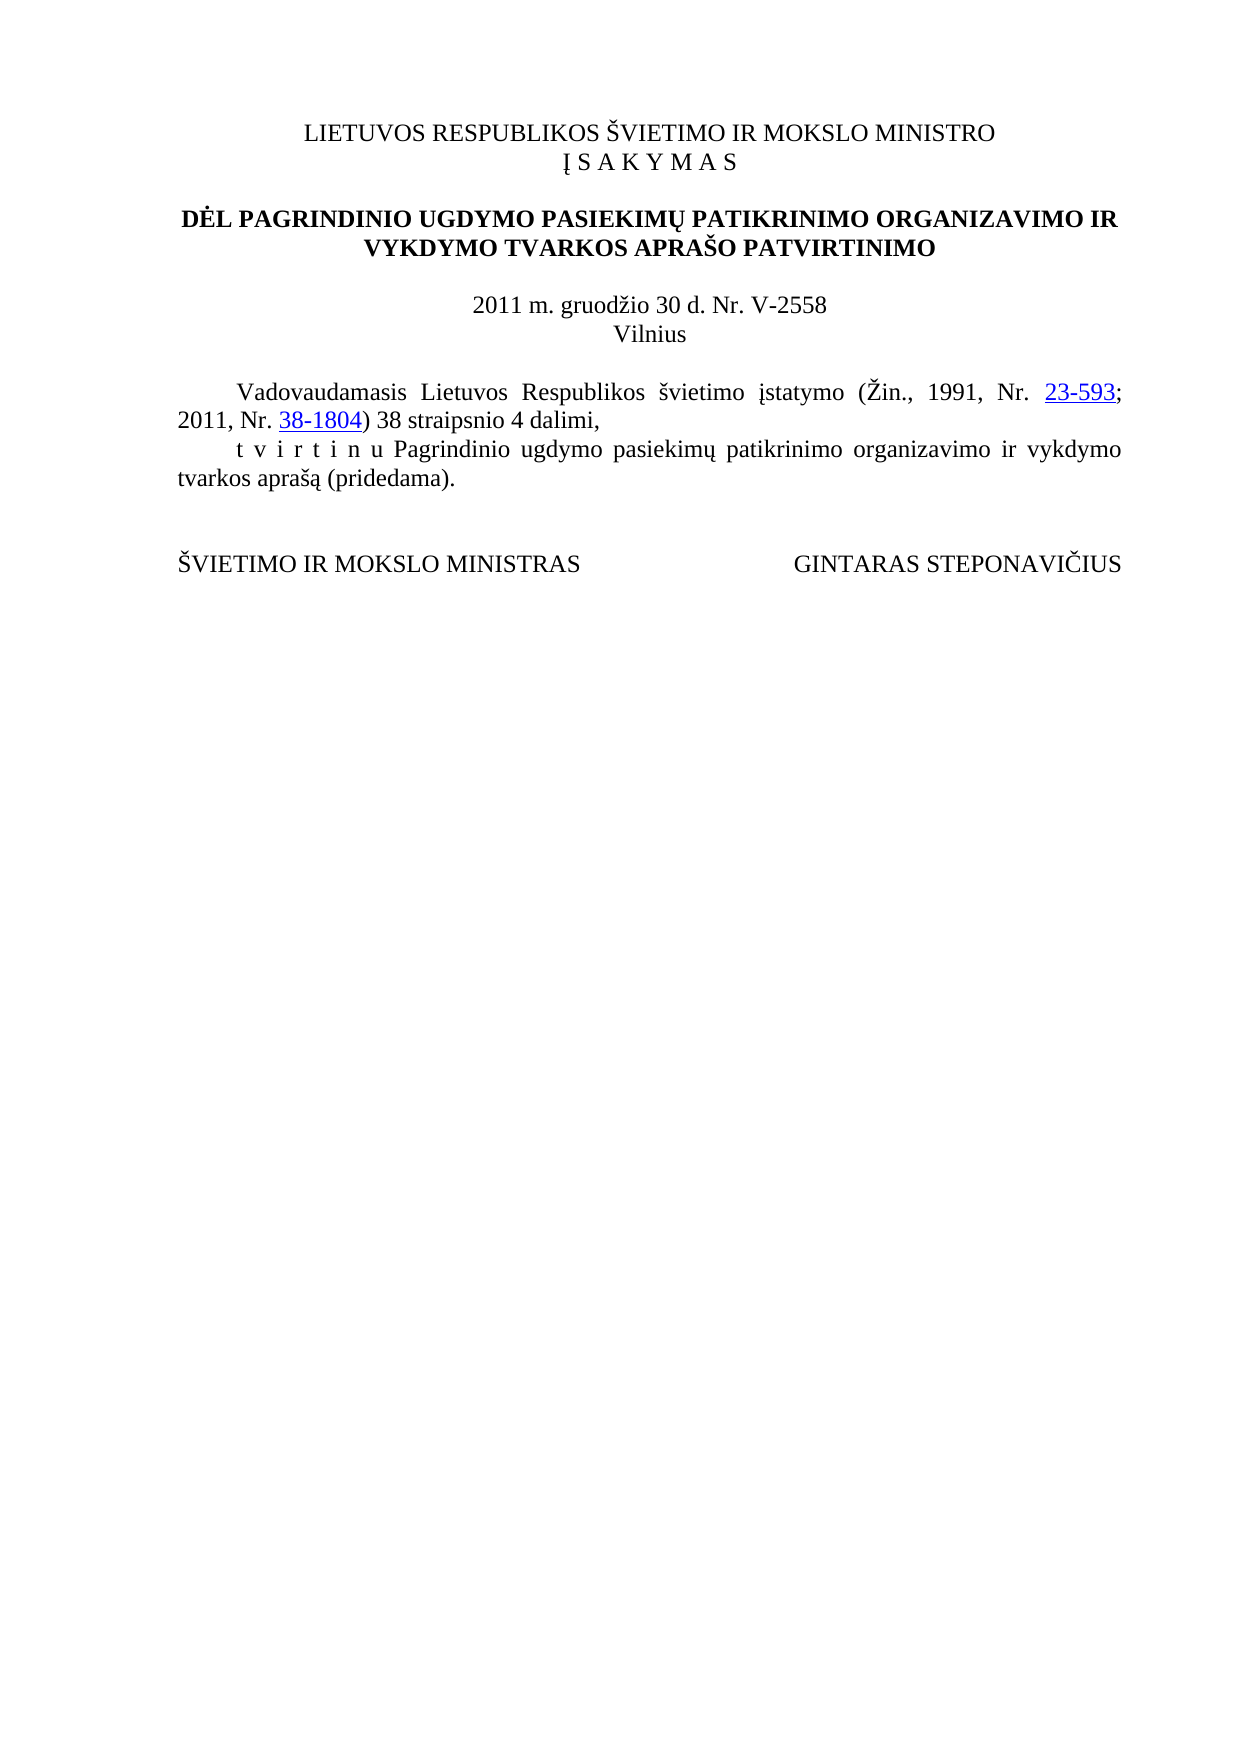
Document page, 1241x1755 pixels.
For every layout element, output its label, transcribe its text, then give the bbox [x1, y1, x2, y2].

text Vadovaudamasis Lietuvos Respublikos švietimo įstatymo (Žin., 1991, Nr. 23-593; 2011, Nr. 38-1804) 38 straipsnio 4 dalimi, [177, 377, 1122, 434]
text Švietimo ir mokslo ministras Gintaras Steponavičius [177, 549, 1122, 578]
text 2011 m. gruodžio 30 d. Nr. V-2558 [177, 291, 1122, 319]
text LIETUVOS RESPUBLIKOS ŠVIETIMO IR MOKSLO MINISTRO [177, 118, 1122, 147]
text Į S A K Y M A S [177, 147, 1122, 176]
text DĖL PAGRINDINIO UGDYMO PASIEKIMŲ PATIKRINIMO ORGANIZAVIMO IR VYKDYMO TVARKOS APRAŠO PATVIRTINIMO [177, 204, 1122, 262]
text Vilnius [177, 319, 1122, 348]
text t v i r t i n u Pagrindinio ugdymo pasiekimų patikrinimo organizavimo ir vykdymo tvarkos aprašą (pridedama). [177, 434, 1122, 492]
